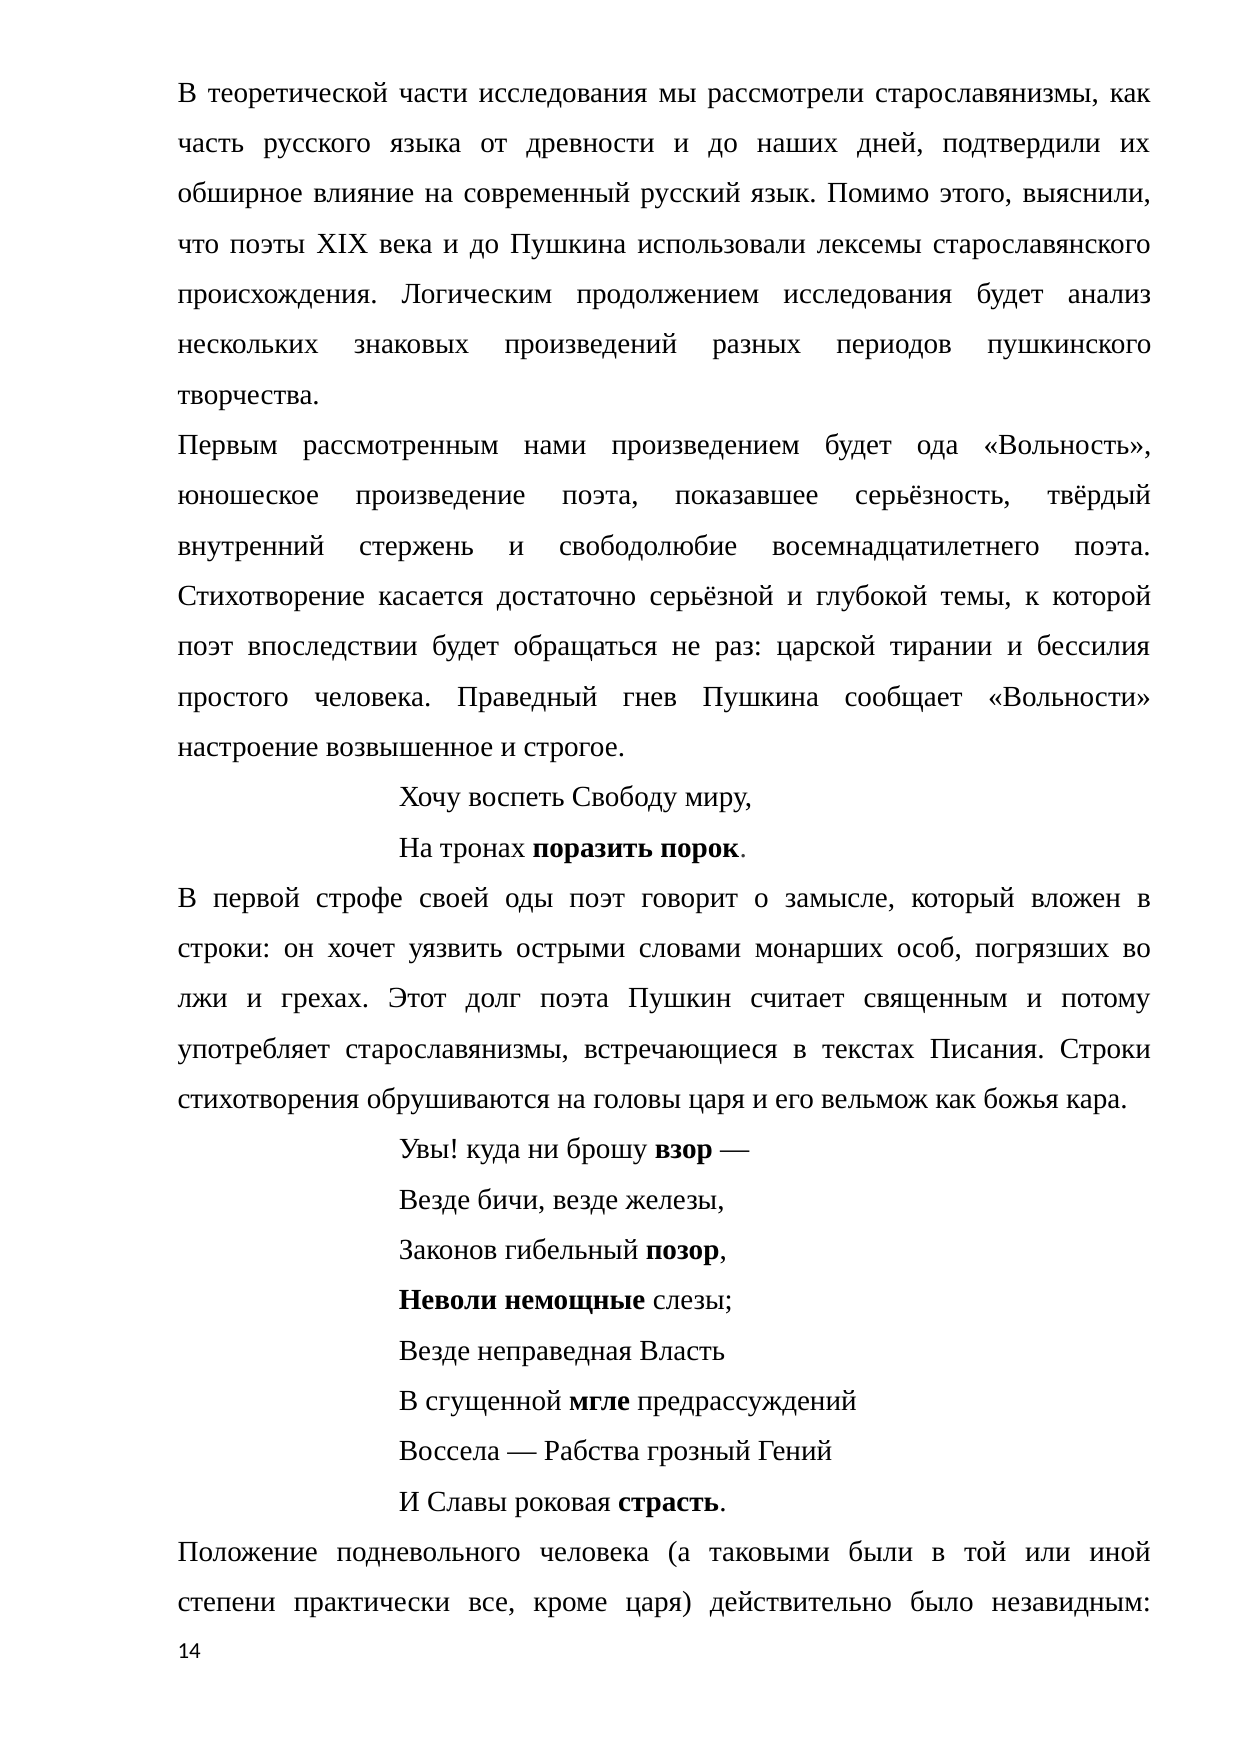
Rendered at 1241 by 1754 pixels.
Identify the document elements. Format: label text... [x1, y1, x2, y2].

text Хочу воспеть Свободу миру, На тронах поразить порок. [398, 779, 1152, 863]
text Увы! куда ни брошу взор — Везде бичи, везде железы, Законов гибельный позор, Неволи немощные слезы; Везде неправедная Власть В сгущенной мгле предрассуждений Воссела — Рабства грозный Гений И Славы роковая страсть. [398, 1132, 1152, 1517]
text В теоретической части исследования мы рассмотрели старославянизмы, как часть русского языка от древности и до наших дней, подтвердили их обширное влияние на современный русский язык. Помимо этого, выяснили, что поэты ХIХ века и до Пушкина использовали лексемы старославянского происхождения. Логическим продолжением исследования будет анализ нескольких знаковых произведений разных периодов пушкинского творчества. [177, 75, 1152, 410]
text В первой строфе своей оды поэт говорит о замысле, который вложен в строки: он хочет уязвить острыми словами монарших особ, погрязших во лжи и грехах. Этот долг поэта Пушкин считает священным и потому употребляет старославянизмы, встречающиеся в текстах Писания. Строки стихотворения обрушиваются на головы царя и его вельмож как божья кара. [177, 880, 1152, 1115]
text Положение подневольного человека (а таковыми были в той или иной степени практически все, кроме царя) действительно было незавидным: [177, 1534, 1152, 1618]
text Первым рассмотренным нами произведением будет ода «Вольность», юношеское произведение поэта, показавшее серьёзность, твёрдый внутренний стержень и свободолюбие восемнадцатилетнего поэта. Стихотворение касается достаточно серьёзной и глубокой темы, к которой поэт впоследствии будет обращаться не раз: царской тирании и бессилия простого человека. Праведный гнев Пушкина сообщает «Вольности» настроение возвышенное и строгое. [177, 427, 1152, 763]
